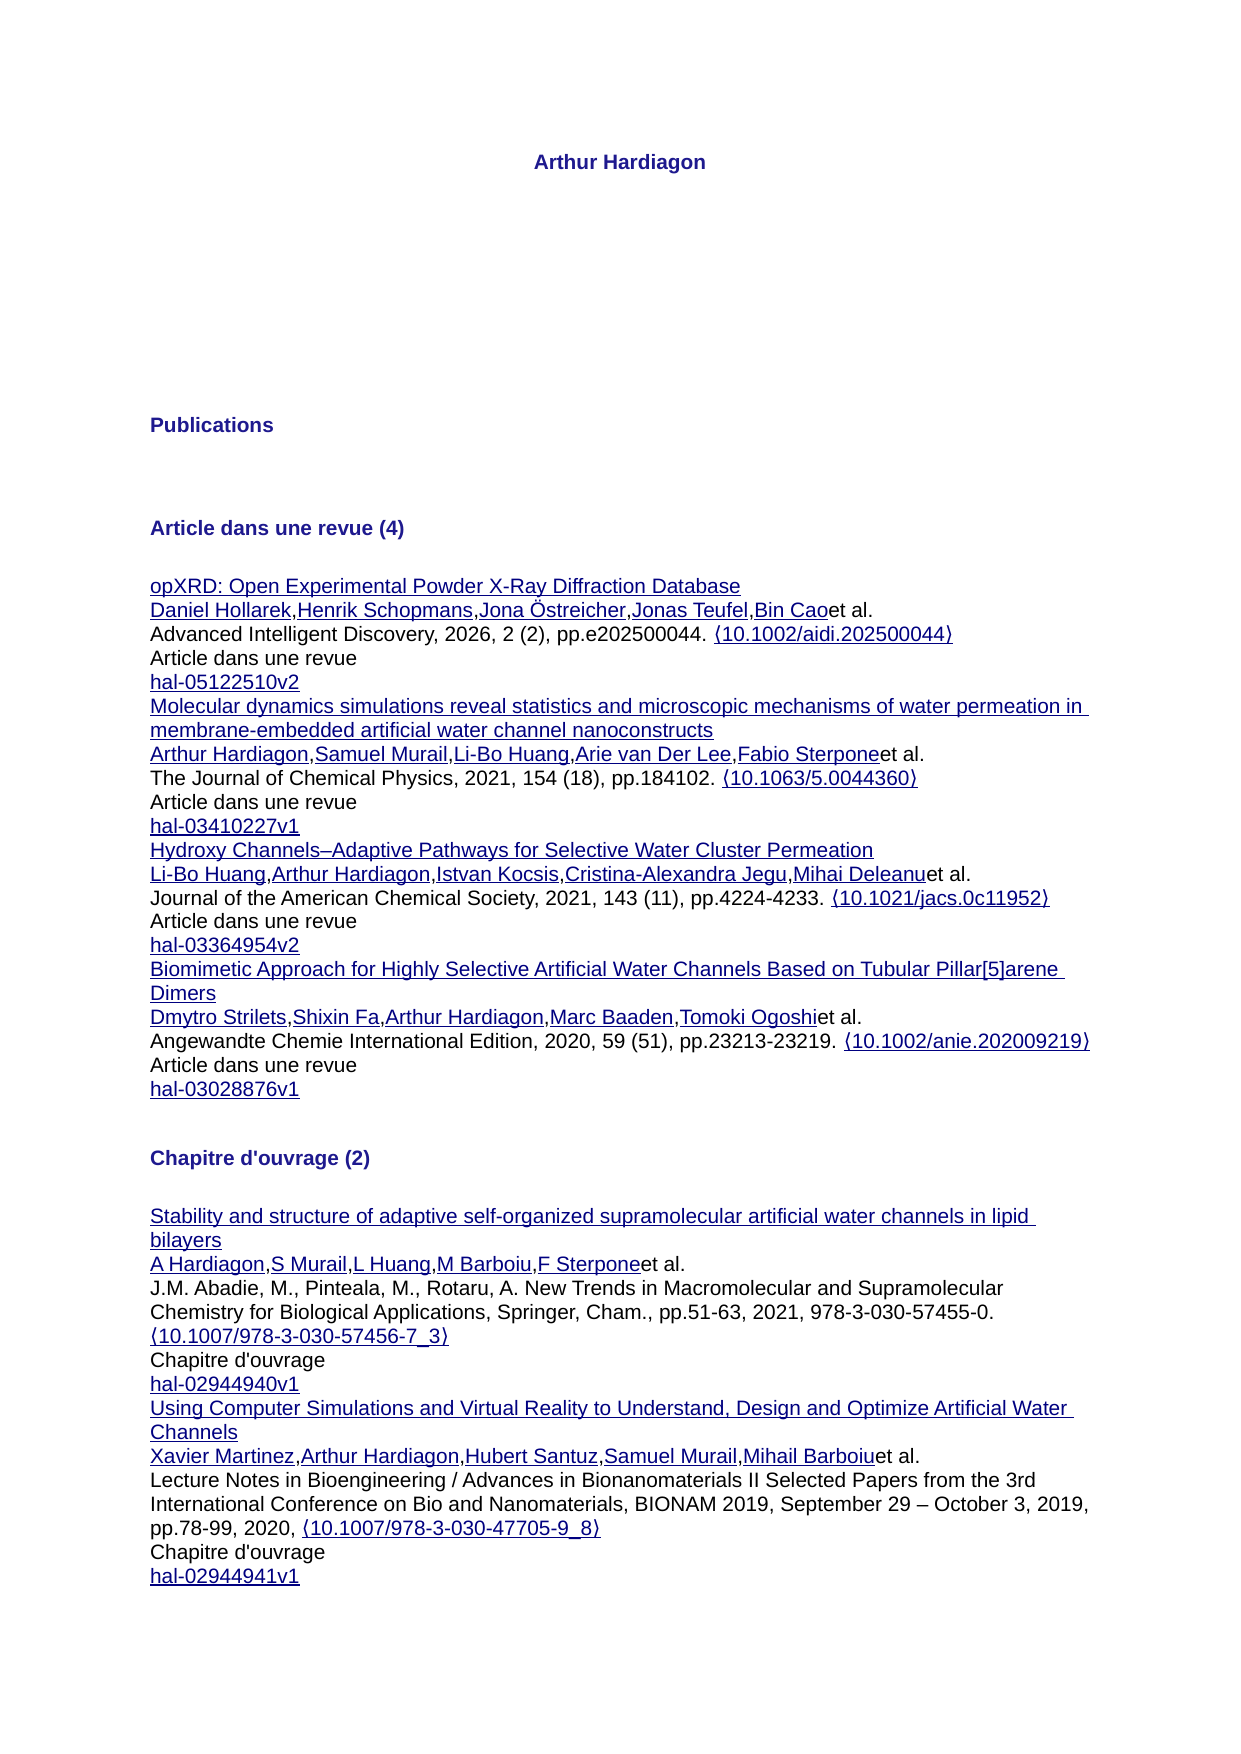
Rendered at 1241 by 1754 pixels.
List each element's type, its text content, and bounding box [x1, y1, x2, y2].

subtitle Chapitre d'ouvrage (2) [150, 1146, 1090, 1170]
table_header Stability and structure of adaptive self-organized supramolecular artificial water channels in lipid bilayers A Hardiagon,S Murail,L Huang,M Barboiu,F Sterponeet al. J.M. Abadie, M., Pinteala, M., Rotaru, A. New Trends in Macromolecular and Supramolecular Chemistry for Biological Applications, Springer, Cham., pp.51-63, 2021, 978-3-030-57455-0. ⟨10.1007/978-3-030-57456-7_3⟩ Chapitre d'ouvrage hal-02944940v1 [150, 1204, 1090, 1396]
table_cell Using Computer Simulations and Virtual Reality to Understand, Design and Optimize Artificial Water Channels Xavier Martinez,Arthur Hardiagon,Hubert Santuz,Samuel Murail,Mihail Barboiuet al. Lecture Notes in Bioengineering / Advances in Bionanomaterials II Selected Papers from the 3rd International Conference on Bio and Nanomaterials, BIONAM 2019, September 29 – October 3, 2019, pp.78-99, 2020, ⟨10.1007/978-3-030-47705-9_8⟩ Chapitre d'ouvrage hal-02944941v1 [150, 1396, 1090, 1587]
subtitle Arthur Hardiagon [150, 150, 1090, 174]
table_header opXRD: Open Experimental Powder X-Ray Diffraction Database Daniel Hollarek,Henrik Schopmans,Jona Östreicher,Jonas Teufel,Bin Caoet al. Advanced Intelligent Discovery, 2026, 2 (2), pp.e202500044. ⟨10.1002/aidi.202500044⟩ Article dans une revue hal-05122510v2 [150, 574, 1090, 694]
subtitle Publications [150, 412, 1090, 436]
table_cell Hydroxy Channels–Adaptive Pathways for Selective Water Cluster Permeation Li-Bo Huang,Arthur Hardiagon,Istvan Kocsis,Cristina-Alexandra Jegu,Mihai Deleanuet al. Journal of the American Chemical Society, 2021, 143 (11), pp.4224-4233. ⟨10.1021/jacs.0c11952⟩ Article dans une revue hal-03364954v2 [150, 838, 1090, 957]
table_cell Molecular dynamics simulations reveal statistics and microscopic mechanisms of water permeation in membrane-embedded artificial water channel nanoconstructs Arthur Hardiagon,Samuel Murail,Li-Bo Huang,Arie van Der Lee,Fabio Sterponeet al. The Journal of Chemical Physics, 2021, 154 (18), pp.184102. ⟨10.1063/5.0044360⟩ Article dans une revue hal-03410227v1 [150, 694, 1090, 837]
table_cell Biomimetic Approach for Highly Selective Artificial Water Channels Based on Tubular Pillar[5]arene Dimers Dmytro Strilets,Shixin Fa,Arthur Hardiagon,Marc Baaden,Tomoki Ogoshiet al. Angewandte Chemie International Edition, 2020, 59 (51), pp.23213-23219. ⟨10.1002/anie.202009219⟩ Article dans une revue hal-03028876v1 [150, 957, 1090, 1101]
subtitle Article dans une revue (4) [150, 516, 1090, 539]
